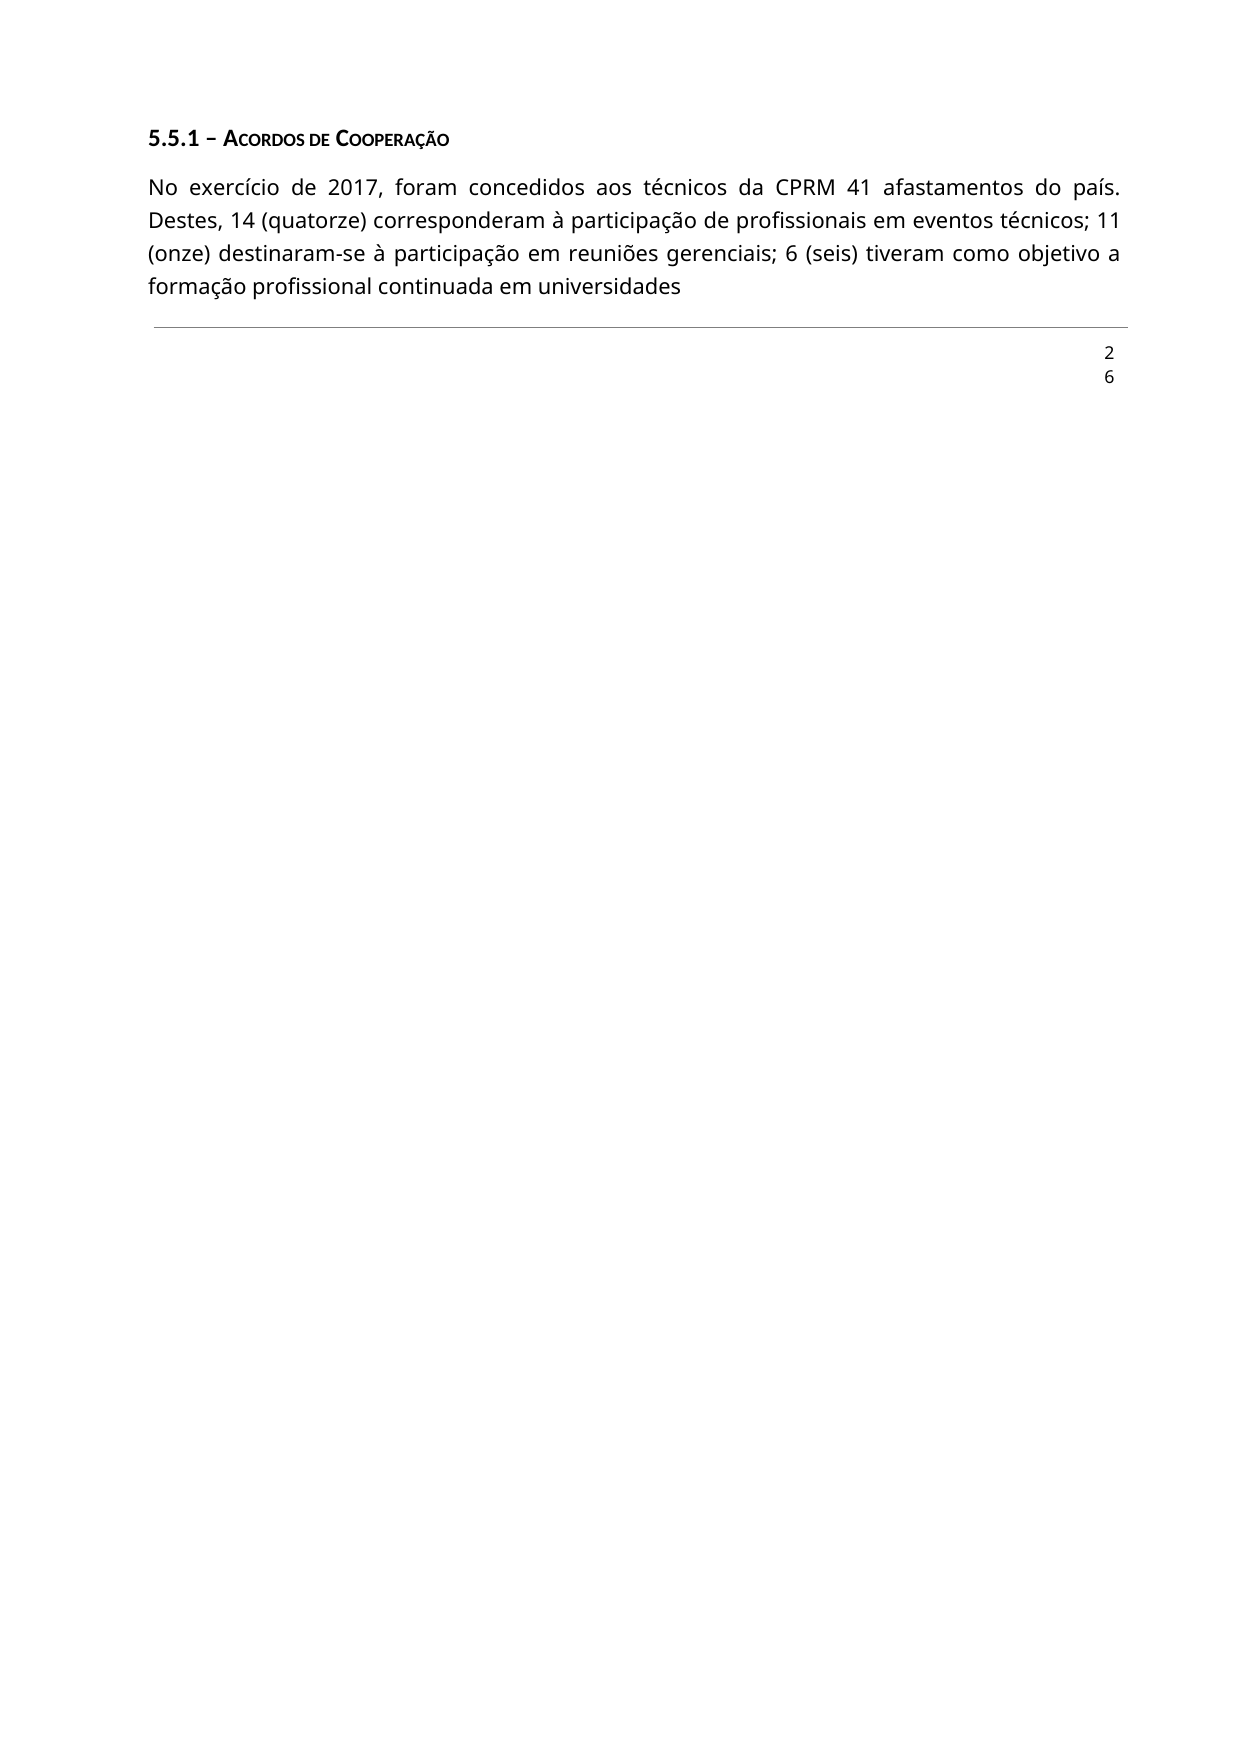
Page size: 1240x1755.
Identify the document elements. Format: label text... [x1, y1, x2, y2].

text 5.5.1 – ACORDOS DE COOPERAÇÃO [148, 122, 1122, 152]
text 26 [1104, 340, 1122, 388]
text No exercício de 2017, foram concedidos aos técnicos da CPRM 41 afastamentos do país. Destes, 14 (quatorze) corresponderam à participação de profissionais em eventos técnicos; 11 (onze) destinaram-se à participação em reuniões gerenciais; 6 (seis) tiveram como objetivo a formação profissional continuada em universidades [148, 172, 1122, 301]
